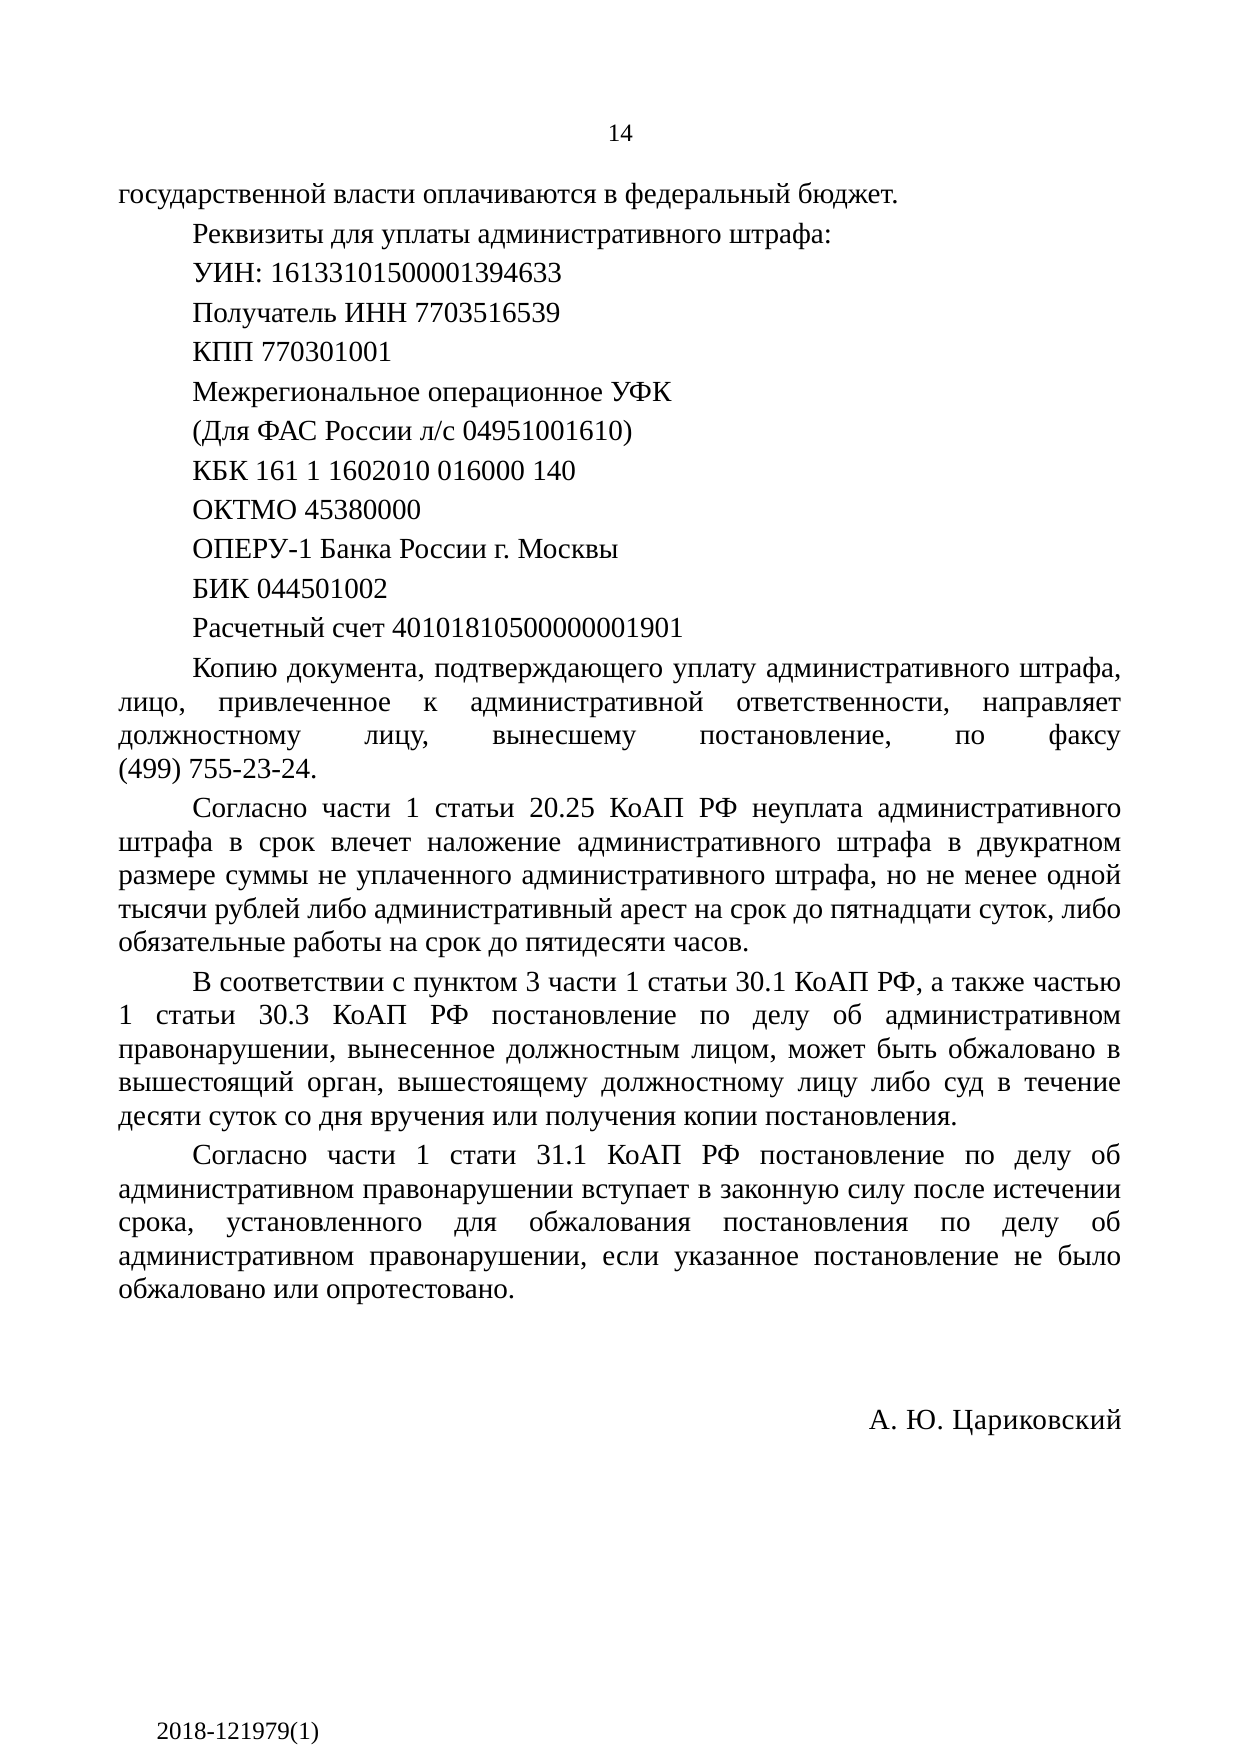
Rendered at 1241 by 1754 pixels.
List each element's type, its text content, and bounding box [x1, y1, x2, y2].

text В соответствии с пунктом 3 части 1 статьи 30.1 КоАП РФ, а также частью 1 статьи 30.3 КоАП РФ постановление по делу об административном правонарушении, вынесенное должностным лицом, может быть обжаловано в вышестоящий орган, вышестоящему должностному лицу либо суд в течение десяти суток со дня вручения или получения копии постановления. [118, 964, 1122, 1132]
text Реквизиты для уплаты административного штрафа: [118, 216, 1122, 249]
text А. Ю. Цариковский [118, 1402, 1122, 1436]
text ОПЕРУ-1 Банка России г. Москвы [118, 532, 1122, 565]
text Копию документа, подтверждающего уплату административного штрафа, лицо, привлеченное к административной ответственности, направляет должностному лицу, вынесшему постановление, по факсу (499) 755-23-24. [118, 650, 1122, 784]
text Согласно части 1 статьи 20.25 КоАП РФ неуплата административного штрафа в срок влечет наложение административного штрафа в двукратном размере суммы не уплаченного административного штрафа, но не менее одной тысячи рублей либо административный арест на срок до пятнадцати суток, либо обязательные работы на срок до пятидесяти часов. [118, 790, 1122, 958]
text КПП 770301001 [118, 334, 1122, 368]
text БИК 044501002 [118, 571, 1122, 605]
text Получатель ИНН 7703516539 [118, 295, 1122, 328]
text (Для ФАС России л/с 04951001610) [118, 413, 1122, 447]
text государственной власти оплачиваются в федеральный бюджет. [118, 176, 1122, 210]
text Расчетный счет 40101810500000001901 [118, 611, 1122, 644]
text КБК 161 1 1602010 016000 140 [118, 453, 1122, 486]
text УИН: 16133101500001394633 [118, 255, 1122, 289]
text Согласно части 1 стати 31.1 КоАП РФ постановление по делу об административном правонарушении вступает в законную силу после истечении срока, установленного для обжалования постановления по делу об административном правонарушении, если указанное постановление не было обжаловано или опротестовано. [118, 1137, 1122, 1305]
text ОКТМО 45380000 [118, 492, 1122, 526]
text Межрегиональное операционное УФК [118, 374, 1122, 407]
